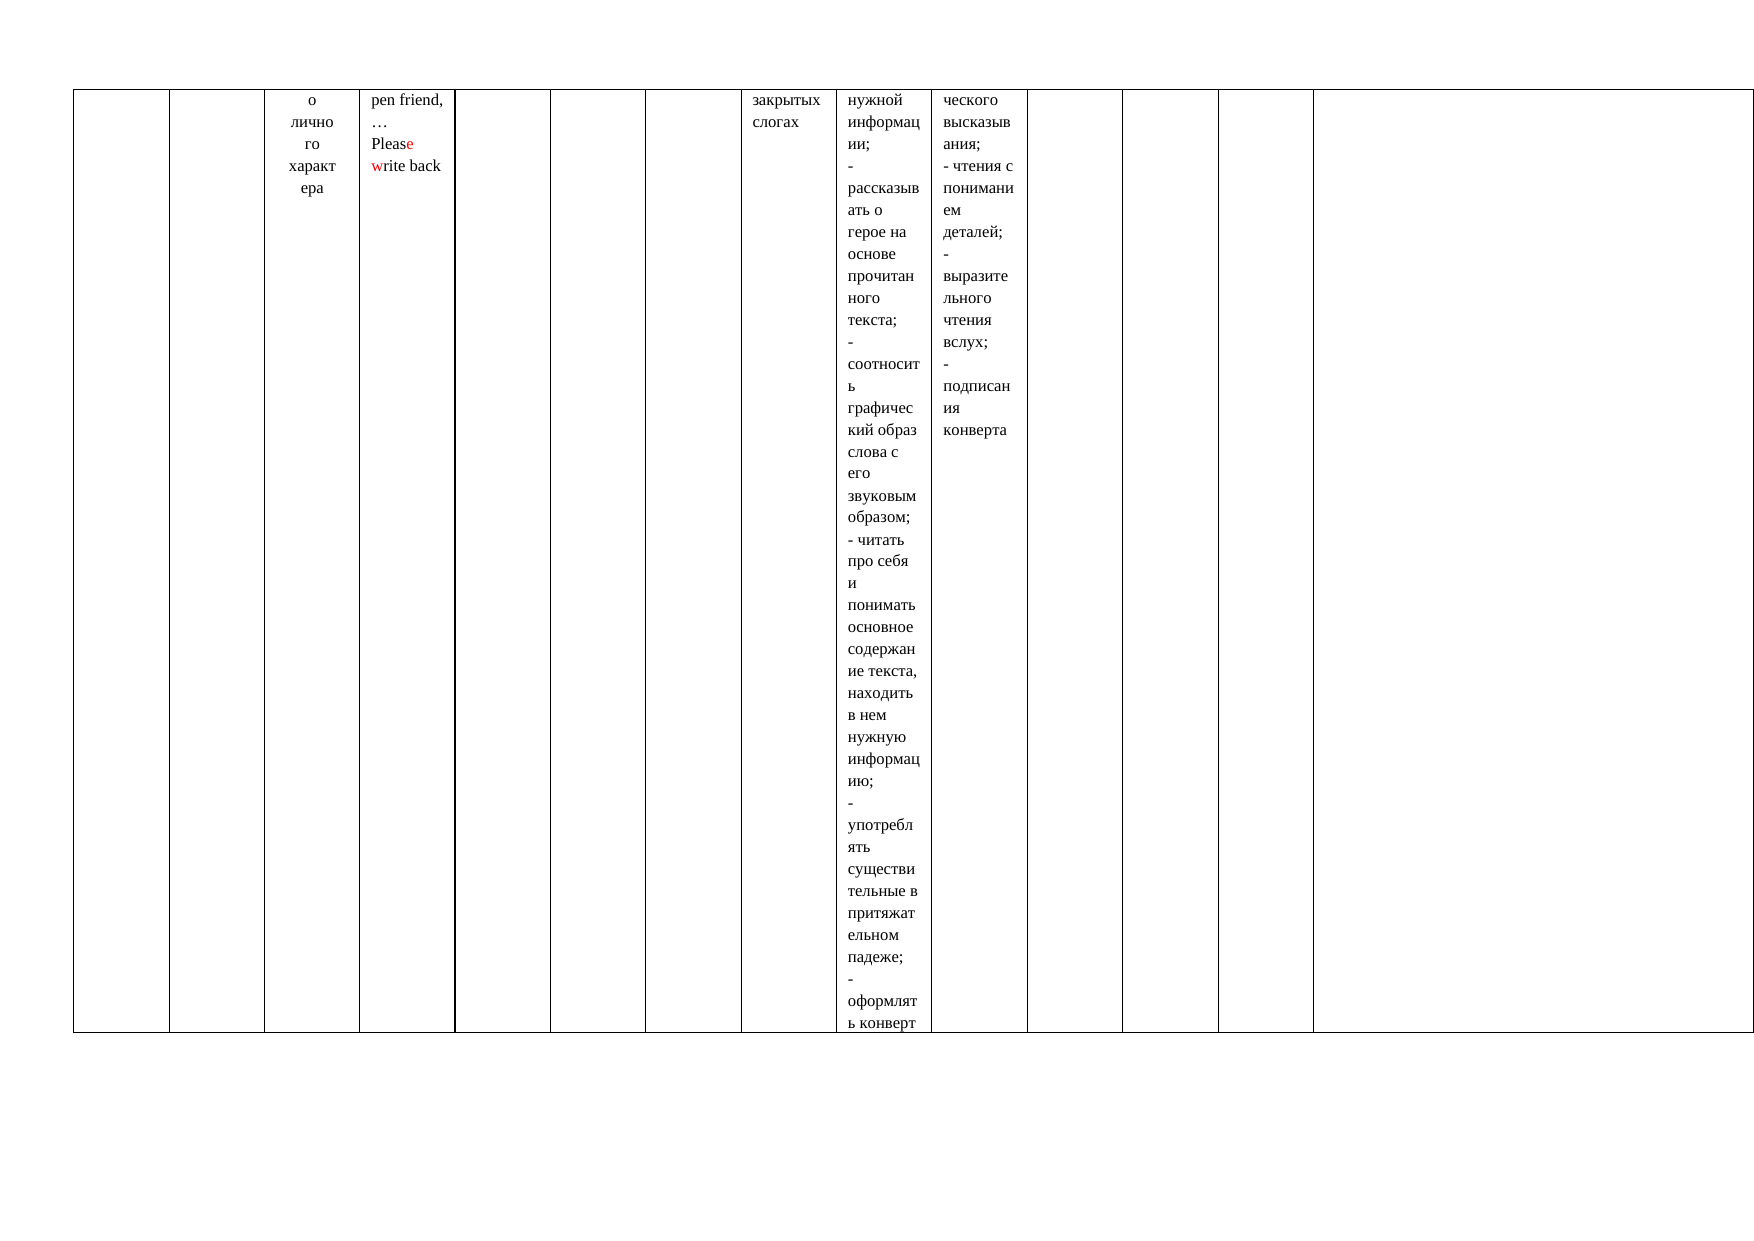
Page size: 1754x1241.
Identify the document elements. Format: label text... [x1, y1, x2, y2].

table_cell ческого высказывания; - чтения с пониманием деталей; - выразительного чтения вслух; - подписания конверта [932, 90, 1027, 1032]
table_cell [551, 90, 645, 1032]
table_cell закрытых слогах [742, 90, 836, 1032]
table_cell [1219, 90, 1313, 1032]
table_cell [1028, 90, 1122, 1032]
table_cell [1314, 90, 1753, 1032]
table_cell [1123, 90, 1218, 1032]
table_cell о личного характера [265, 90, 359, 1032]
table_cell [74, 90, 169, 1032]
table_cell [456, 90, 550, 1032]
table_cell нужной информации; - рассказывать о герое на основе прочитанного текста; - соотносить графический образ слова с его звуковым образом; - читать про себя и понимать основное содержание текста, находить в нем нужную информацию; - употреблять существительные в притяжательном падеже; - оформлять конверт [837, 90, 931, 1032]
table_cell pen friend, … Please write back [360, 90, 454, 1032]
table_cell [646, 90, 741, 1032]
table_cell [170, 90, 264, 1032]
